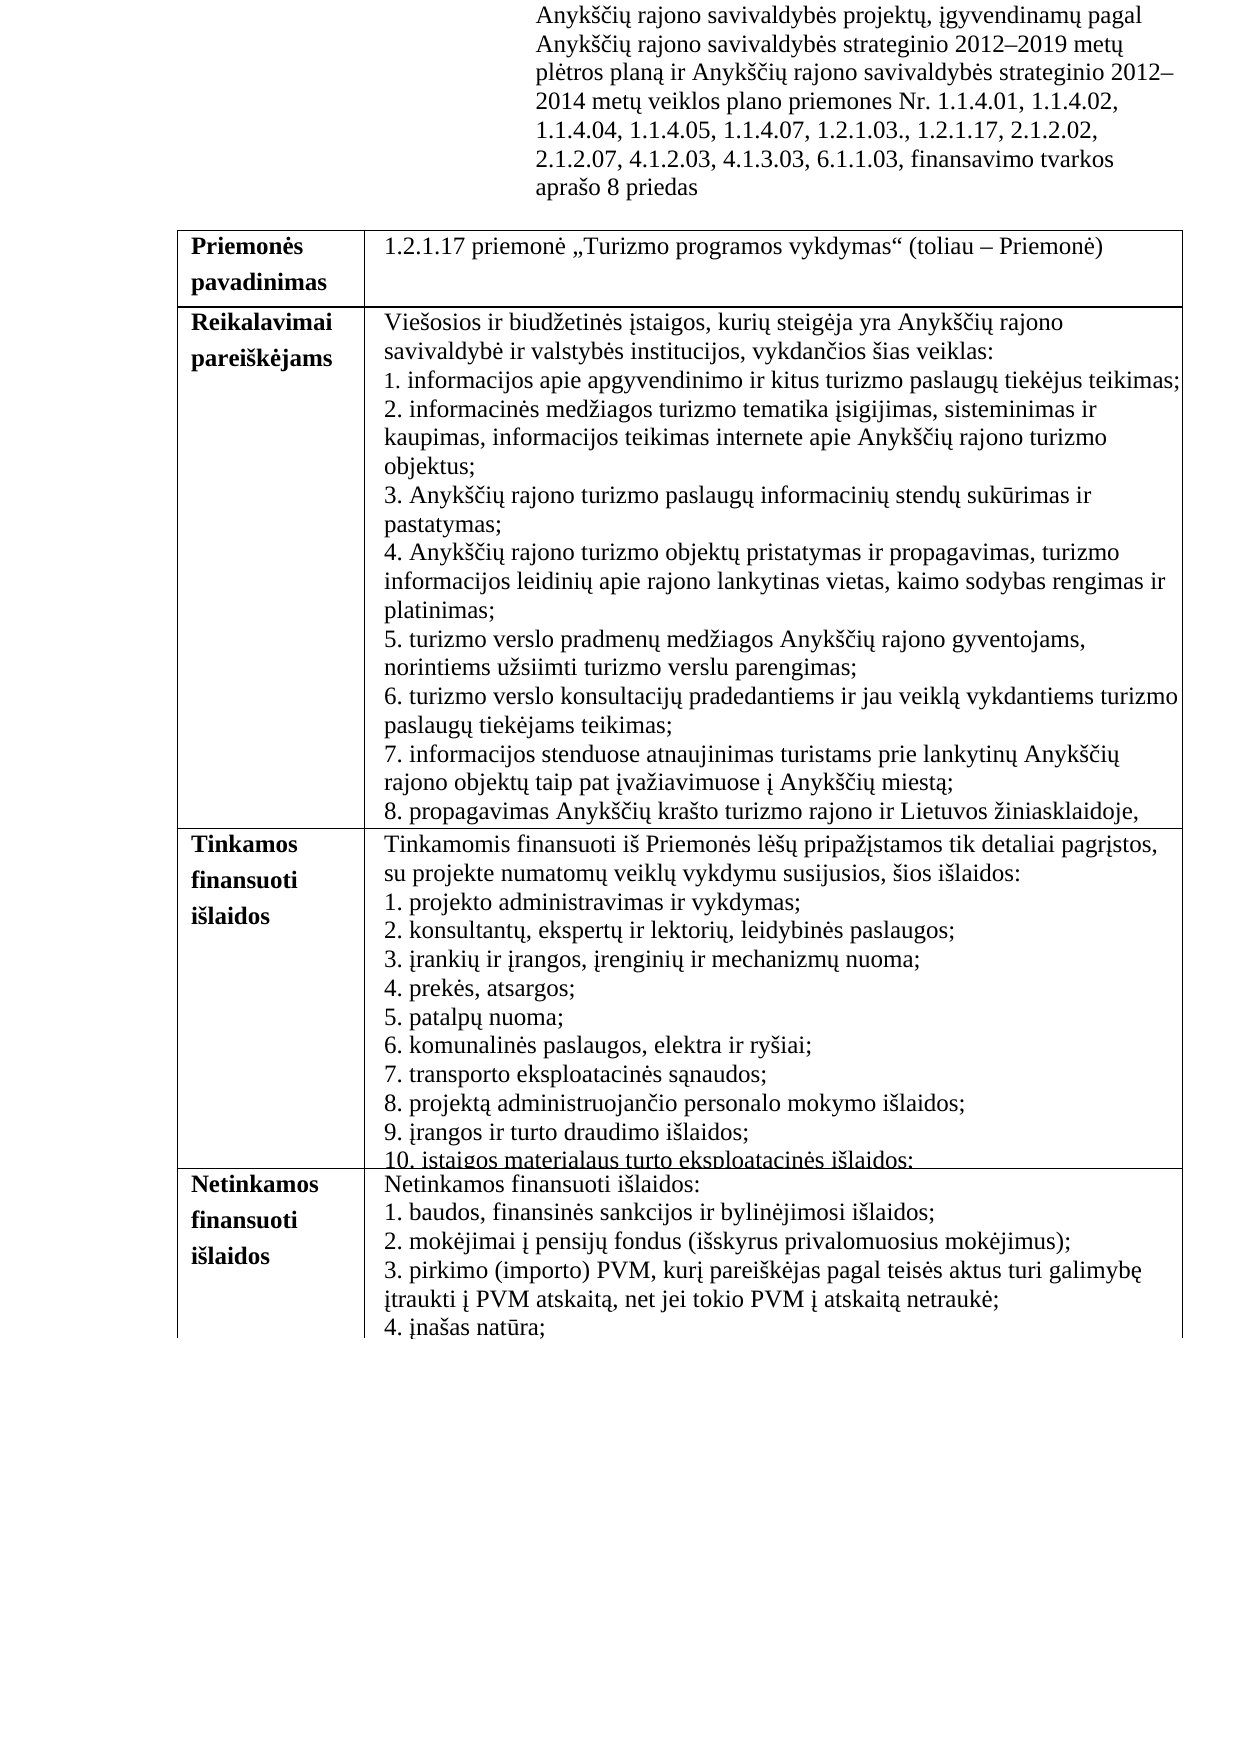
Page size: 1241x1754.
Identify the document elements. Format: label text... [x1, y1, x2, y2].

text plėtros planą ir Anykščių rajono savivaldybės strateginio 2012– [535, 57, 1181, 86]
text Anykščių rajono savivaldybės strateginio 2012–2019 metų [535, 29, 1181, 57]
text aprašo 8 priedas [535, 172, 1181, 201]
table_header Priemonės pavadinimas [178, 231, 364, 306]
text Anykščių rajono savivaldybės projektų, įgyvendinamų pagal [535, 0, 1181, 29]
table_cell Netinkamos finansuoti išlaidos [178, 1169, 364, 1338]
text 2014 metų veiklos plano priemones Nr. 1.1.4.01, 1.1.4.02, [535, 86, 1181, 115]
table_cell Tinkamos finansuoti išlaidos [178, 829, 364, 1168]
table_cell Reikalavimai pareiškėjams [178, 308, 364, 828]
text 1.1.4.04, 1.1.4.05, 1.1.4.07, 1.2.1.03., 1.2.1.17, 2.1.2.02, [535, 115, 1181, 144]
text 2.1.2.07, 4.1.2.03, 4.1.3.03, 6.1.1.03, finansavimo tvarkos [535, 144, 1181, 172]
table_header 1.2.1.17 priemonė „Turizmo programos vykdymas“ (toliau – Priemonė) [365, 231, 1182, 306]
table_cell Tinkamomis finansuoti iš Priemonės lėšų pripažįstamos tik detaliai pagrįstos, su projekte numatomų veiklų vykdymu susijusios, šios išlaidos: 1. projekto administravimas ir vykdymas; 2. konsultantų, ekspertų ir lektorių, leidybinės paslaugos; 3. įrankių ir įrangos, įrenginių ir mechanizmų nuoma; 4. prekės, atsargos; 5. patalpų nuoma; 6. komunalinės paslaugos, elektra ir ryšiai; 7. transporto eksploatacinės sąnaudos; 8. projektą administruojančio personalo mokymo išlaidos; 9. įrangos ir turto draudimo išlaidos; 10. įstaigos materialaus turto eksploatacinės išlaidos; 11. kitos išlaidos, neprieštaraujančios teisėms aktams; 12. išlaidos, tinkamos vystyti rekreacinės infrastruktūros plėtrai. [365, 829, 1182, 1168]
table_cell Viešosios ir biudžetinės įstaigos, kurių steigėja yra Anykščių rajono savivaldybė ir valstybės institucijos, vykdančios šias veiklas: 1. informacijos apie apgyvendinimo ir kitus turizmo paslaugų tiekėjus teikimas; 2. informacinės medžiagos turizmo tematika įsigijimas, sisteminimas ir kaupimas, informacijos teikimas internete apie Anykščių rajono turizmo objektus; 3. Anykščių rajono turizmo paslaugų informacinių stendų sukūrimas ir pastatymas; 4. Anykščių rajono turizmo objektų pristatymas ir propagavimas, turizmo informacijos leidinių apie rajono lankytinas vietas, kaimo sodybas rengimas ir platinimas; 5. turizmo verslo pradmenų medžiagos Anykščių rajono gyventojams, norintiems užsiimti turizmo verslu parengimas; 6. turizmo verslo konsultacijų pradedantiems ir jau veiklą vykdantiems turizmo paslaugų tiekėjams teikimas; 7. informacijos stenduose atnaujinimas turistams prie lankytinų Anykščių rajono objektų taip pat įvažiavimuose į Anykščių miestą; 8. propagavimas Anykščių krašto turizmo rajono ir Lietuvos žiniasklaidoje, leidiniai; 9. dalyvavimas respublikinėse ir tarptautinėse turizmo parodose; 10. rekreacinės infrastruktūros plėtra, gerinanti turizmo įvaizdį Anykščių rajone. [365, 308, 1182, 828]
table_cell Netinkamos finansuoti išlaidos: 1. baudos, finansinės sankcijos ir bylinėjimosi išlaidos; 2. mokėjimai į pensijų fondus (išskyrus privalomuosius mokėjimus); 3. pirkimo (importo) PVM, kurį pareiškėjas pagal teisės aktus turi galimybę įtraukti į PVM atskaitą, net jei tokio PVM į atskaitą netraukė; 4. įnašas natūra; 5. teikiamo projekto paraiškos rengimo išlaidos; [365, 1169, 1182, 1338]
